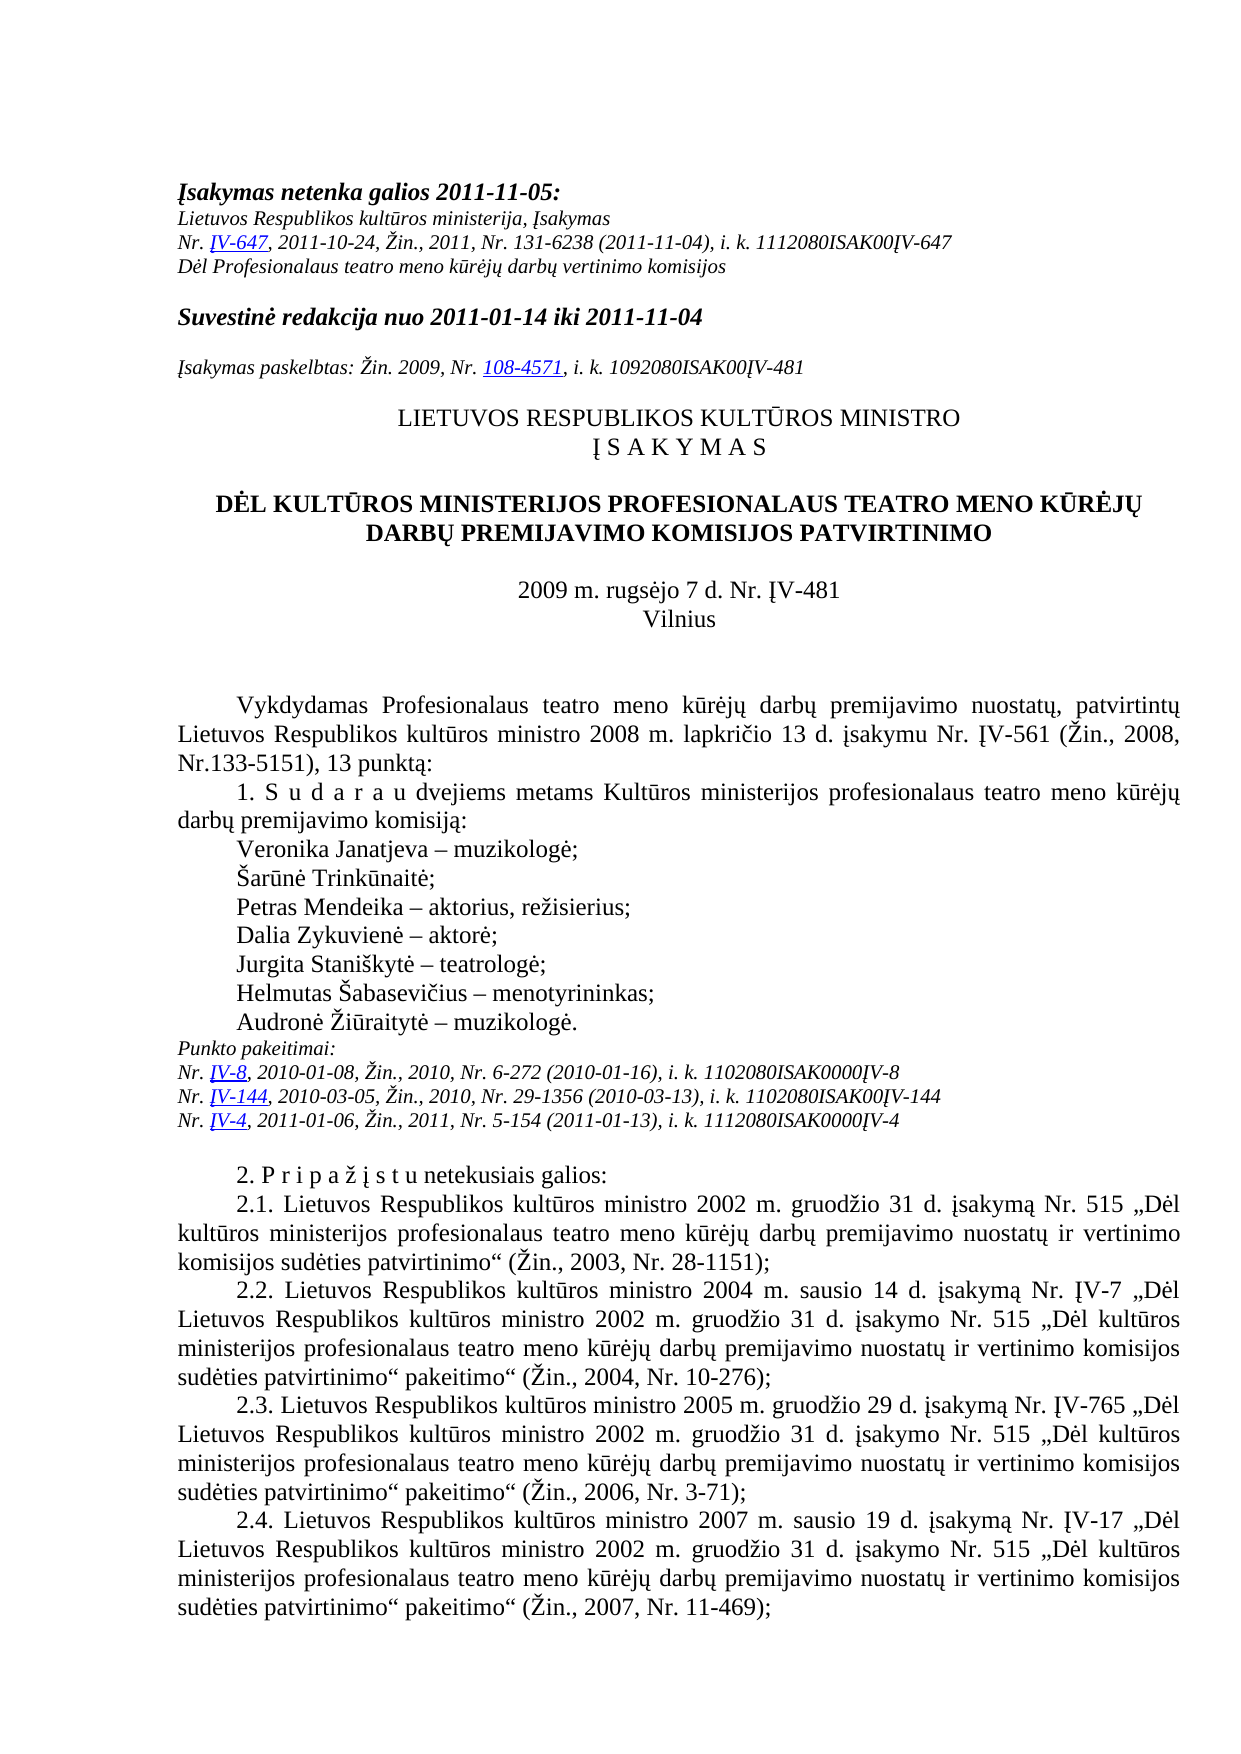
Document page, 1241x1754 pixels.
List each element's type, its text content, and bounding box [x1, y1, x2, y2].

text Vilnius [177, 604, 1181, 633]
text Veronika Janatjeva – muzikologė; [177, 834, 1181, 863]
text Į S A K Y M A S [177, 432, 1181, 461]
text Punkto pakeitimai: [177, 1036, 1181, 1060]
text Dėl Profesionalaus teatro meno kūrėjų darbų vertinimo komisijos [177, 254, 1181, 278]
text Šarūnė Trinkūnaitė; [177, 863, 1181, 892]
text 2. P r i p a ž į s t u netekusiais galios: [177, 1161, 1181, 1189]
text DĖL KULTŪROS MINISTERIJOS PROFESIONALAUS TEATRO MENO KŪRĖJŲ DARBŲ PREMIJAVIMO KOMISIJOS PATVIRTINIMO [177, 489, 1181, 547]
text Vykdydamas Profesionalaus teatro meno kūrėjų darbų premijavimo nuostatų, patvirtintų Lietuvos Respublikos kultūros ministro 2008 m. lapkričio 13 d. įsakymu Nr. ĮV-561 (Žin., 2008, Nr.133-5151), 13 punktą: [177, 691, 1181, 777]
text Nr. ĮV-647, 2011-10-24, Žin., 2011, Nr. 131-6238 (2011-11-04), i. k. 1112080ISAK00ĮV-647 [177, 230, 1181, 254]
text Petras Mendeika – aktorius, režisierius; [177, 892, 1181, 921]
text 1. S u d a r a u dvejiems metams Kultūros ministerijos profesionalaus teatro meno kūrėjų darbų premijavimo komisiją: [177, 777, 1181, 834]
text 2009 m. rugsėjo 7 d. Nr. ĮV-481 [177, 576, 1181, 604]
text Suvestinė redakcija nuo 2011-01-14 iki 2011-11-04 [177, 302, 1181, 331]
text Audronė Žiūraitytė – muzikologė. [177, 1007, 1181, 1036]
text 2.4. Lietuvos Respublikos kultūros ministro 2007 m. sausio 19 d. įsakymą Nr. ĮV-17 „Dėl Lietuvos Respublikos kultūros ministro 2002 m. gruodžio 31 d. įsakymo Nr. 515 „Dėl kultūros ministerijos profesionalaus teatro meno kūrėjų darbų premijavimo nuostatų ir vertinimo komisijos sudėties patvirtinimo“ pakeitimo“ (Žin., 2007, Nr. 11-469); [177, 1506, 1181, 1621]
text Nr. ĮV-4, 2011-01-06, Žin., 2011, Nr. 5-154 (2011-01-13), i. k. 1112080ISAK0000ĮV-4 [177, 1108, 1181, 1132]
text 2.1. Lietuvos Respublikos kultūros ministro 2002 m. gruodžio 31 d. įsakymą Nr. 515 „Dėl kultūros ministerijos profesionalaus teatro meno kūrėjų darbų premijavimo nuostatų ir vertinimo komisijos sudėties patvirtinimo“ (Žin., 2003, Nr. 28-1151); [177, 1189, 1181, 1276]
text Įsakymas paskelbtas: Žin. 2009, Nr. 108-4571, i. k. 1092080ISAK00ĮV-481 [177, 355, 1181, 379]
text Dalia Zykuvienė – aktorė; [177, 921, 1181, 949]
text Nr. ĮV-8, 2010-01-08, Žin., 2010, Nr. 6-272 (2010-01-16), i. k. 1102080ISAK0000ĮV-8 [177, 1060, 1181, 1084]
text Lietuvos Respublikos kultūros ministerija, Įsakymas [177, 206, 1181, 230]
text Įsakymas netenka galios 2011-11-05: [177, 177, 1181, 206]
text Nr. ĮV-144, 2010-03-05, Žin., 2010, Nr. 29-1356 (2010-03-13), i. k. 1102080ISAK00ĮV-144 [177, 1084, 1181, 1108]
text Helmutas Šabasevičius – menotyrininkas; [177, 978, 1181, 1007]
text Jurgita Staniškytė – teatrologė; [177, 949, 1181, 978]
text 2.3. Lietuvos Respublikos kultūros ministro 2005 m. gruodžio 29 d. įsakymą Nr. ĮV-765 „Dėl Lietuvos Respublikos kultūros ministro 2002 m. gruodžio 31 d. įsakymo Nr. 515 „Dėl kultūros ministerijos profesionalaus teatro meno kūrėjų darbų premijavimo nuostatų ir vertinimo komisijos sudėties patvirtinimo“ pakeitimo“ (Žin., 2006, Nr. 3-71); [177, 1391, 1181, 1506]
text 2.2. Lietuvos Respublikos kultūros ministro 2004 m. sausio 14 d. įsakymą Nr. ĮV-7 „Dėl Lietuvos Respublikos kultūros ministro 2002 m. gruodžio 31 d. įsakymo Nr. 515 „Dėl kultūros ministerijos profesionalaus teatro meno kūrėjų darbų premijavimo nuostatų ir vertinimo komisijos sudėties patvirtinimo“ pakeitimo“ (Žin., 2004, Nr. 10-276); [177, 1276, 1181, 1391]
text LIETUVOS RESPUBLIKOS KULTŪROS MINISTRO [177, 403, 1181, 432]
